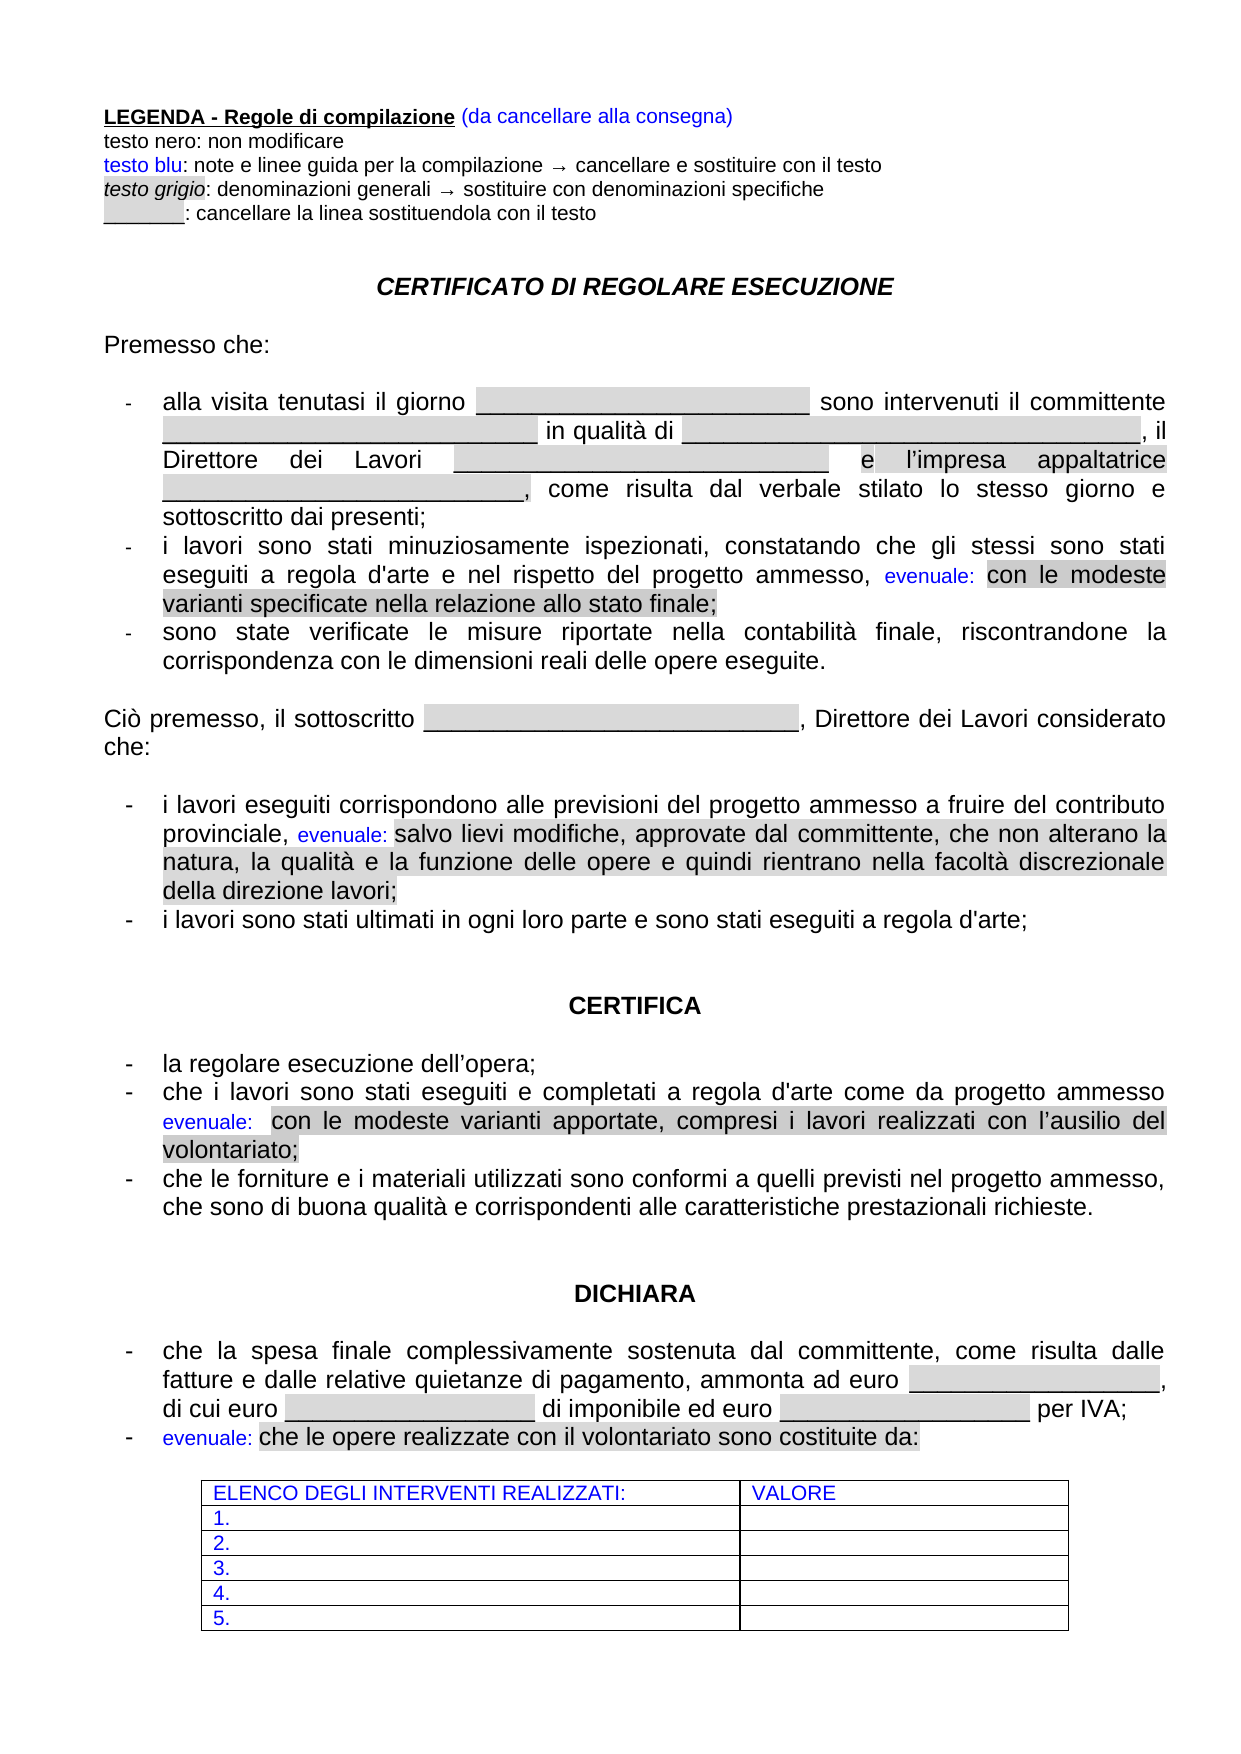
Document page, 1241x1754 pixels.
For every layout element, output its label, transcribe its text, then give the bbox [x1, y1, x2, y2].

table_cell 3. [202, 1556, 739, 1580]
table_header ELENCO DEGLI INTERVENTI REALIZZATI: [202, 1481, 739, 1505]
list i lavori sono stati minuziosamente ispezionati, constatando che gli stessi sono stati eseguiti a regola d'arte e nel rispetto del progetto ammesso, evenuale: con le modeste varianti specificate nella relazione allo stato finale; [125, 531, 1167, 617]
table_cell [741, 1506, 1068, 1530]
text CERTIFICATO DI REGOLARE ESECUZIONE [103, 272, 1167, 301]
list che i lavori sono stati eseguiti e completati a regola d'arte come da progetto ammesso evenuale: con le modeste varianti apportate, compresi i lavori realizzati con l’ausilio del volontariato; [125, 1077, 1167, 1163]
table_cell [741, 1581, 1068, 1605]
table_cell 5. [202, 1606, 739, 1630]
text DICHIARA [103, 1278, 1167, 1307]
table_cell [741, 1531, 1068, 1555]
text LEGENDA - Regole di compilazione (da cancellare alla consegna) [103, 103, 1167, 128]
table_cell [741, 1606, 1068, 1630]
text _______: cancellare la linea sostituendola con il testo [103, 200, 1167, 224]
table_cell 4. [202, 1581, 739, 1605]
list che le forniture e i materiali utilizzati sono conformi a quelli previsti nel progetto ammesso, che sono di buona qualità e corrispondenti alle caratteristiche prestazionali richieste. [125, 1163, 1167, 1221]
list evenuale: che le opere realizzate con il volontariato sono costituite da: [125, 1422, 1167, 1451]
list alla visita tenutasi il giorno ________________________ sono intervenuti il committente ___________________________ in qualità di _________________________________, il Direttore dei Lavori ___________________________ e l’impresa appaltatrice __________________________, come risulta dal verbale stilato lo stesso giorno e sottoscritto dai presenti; [125, 387, 1167, 531]
text CERTIFICA [103, 991, 1167, 1020]
table_cell [741, 1556, 1068, 1580]
list sono state verificate le misure riportate nella contabilità finale, riscontrandone la corrispondenza con le dimensioni reali delle opere eseguite. [125, 617, 1167, 675]
list che la spesa finale complessivamente sostenuta dal committente, come risulta dalle fatture e dalle relative quietanze di pagamento, ammonta ad euro __________________, di cui euro __________________ di imponibile ed euro __________________ per IVA; [125, 1336, 1167, 1422]
text testo blu: note e linee guida per la compilazione → cancellare e sostituire con il testo [103, 152, 1167, 176]
text testo grigio: denominazioni generali → sostituire con denominazioni specifiche [103, 176, 1167, 200]
text testo nero: non modificare [103, 128, 1167, 152]
list i lavori sono stati ultimati in ogni loro parte e sono stati eseguiti a regola d'arte; [125, 905, 1167, 933]
text Ciò premesso, il sottoscritto ___________________________, Direttore dei Lavori considerato che: [103, 703, 1167, 761]
table_cell 1. [202, 1506, 739, 1530]
text Premesso che: [103, 330, 1167, 358]
list i lavori eseguiti corrispondono alle previsioni del progetto ammesso a fruire del contributo provinciale, evenuale: salvo lievi modifiche, approvate dal committente, che non alterano la natura, la qualità e la funzione delle opere e quindi rientrano nella facoltà discrezionale della direzione lavori; [125, 790, 1167, 905]
list la regolare esecuzione dell’opera; [125, 1048, 1167, 1077]
table_header VALORE [741, 1481, 1068, 1505]
table_cell 2. [202, 1531, 739, 1555]
